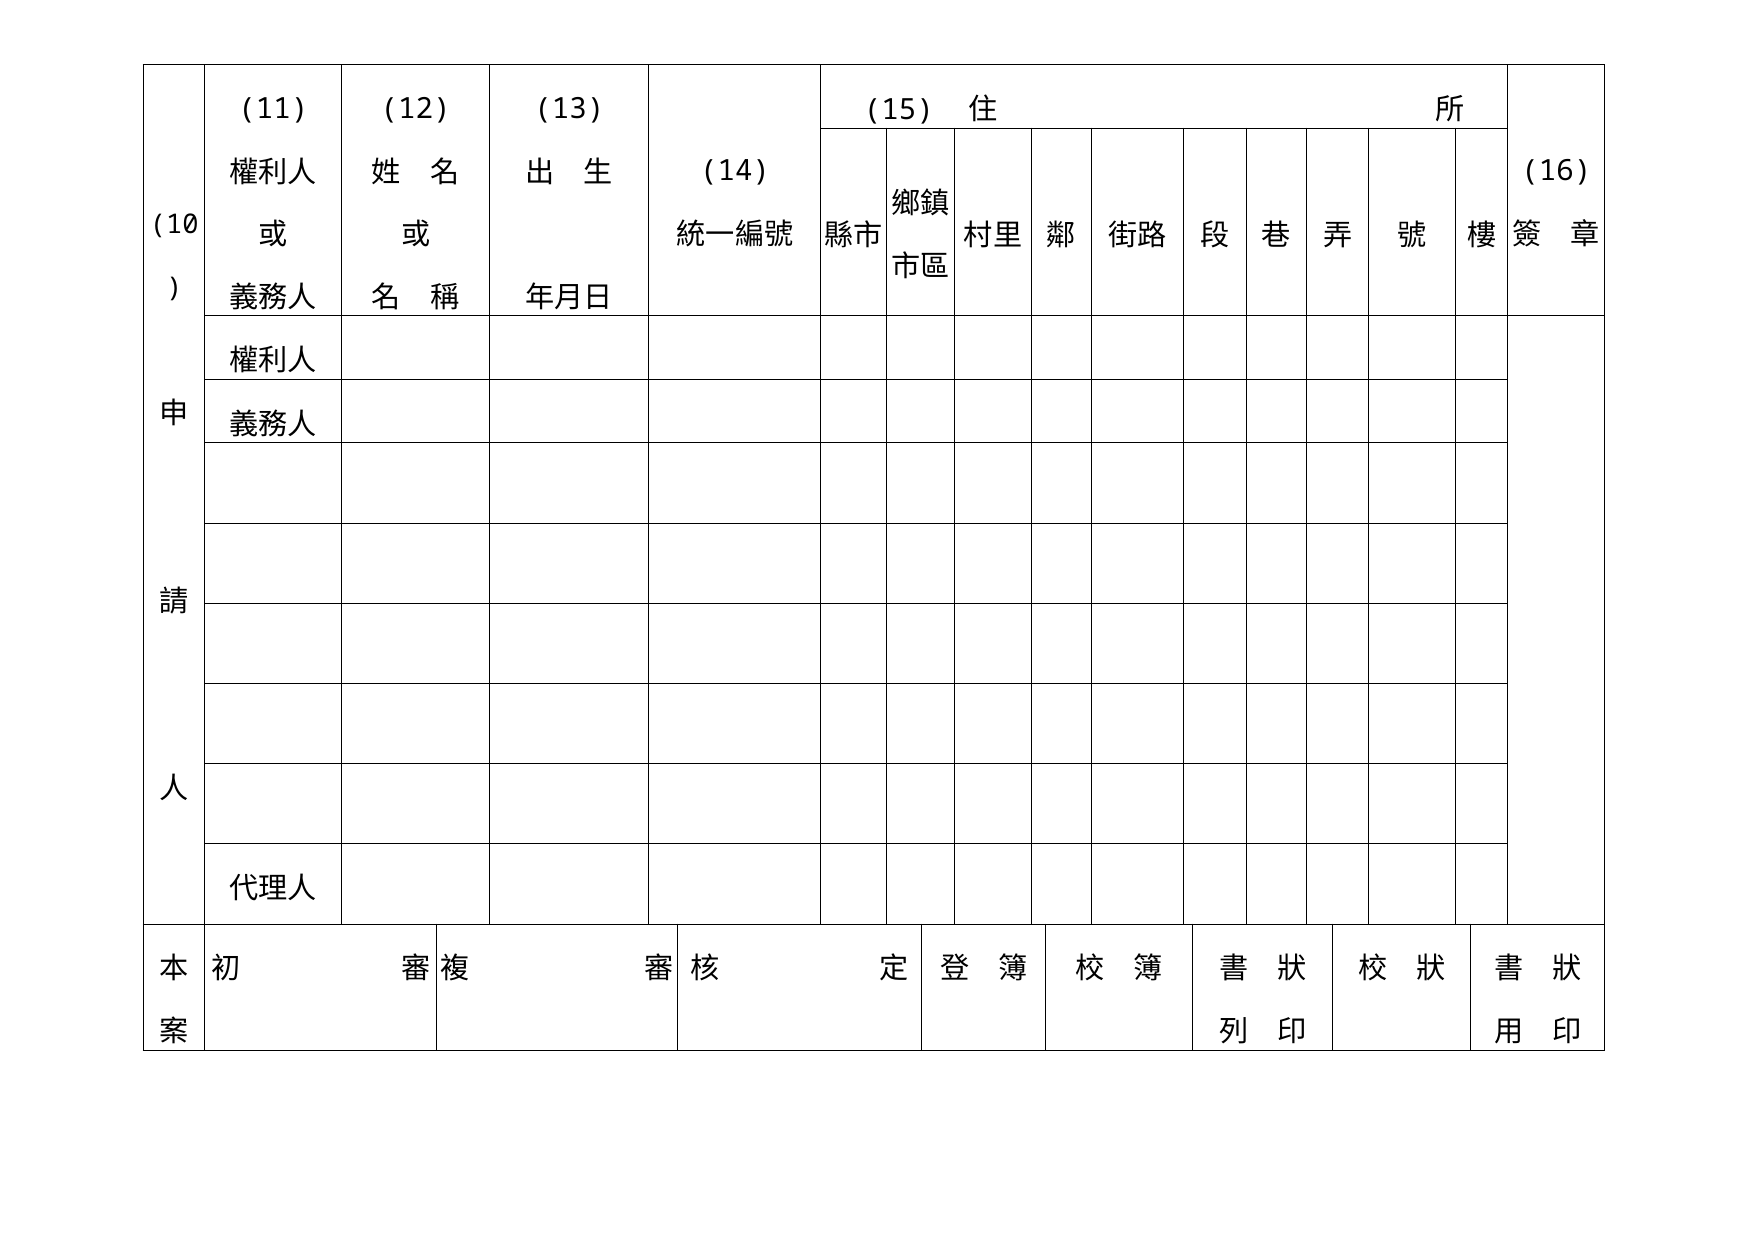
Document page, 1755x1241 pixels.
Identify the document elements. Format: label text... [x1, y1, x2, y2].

table_cell [649, 524, 820, 603]
table_cell [1605, 64, 1611, 128]
table_cell [1184, 844, 1246, 923]
table_cell [887, 443, 954, 522]
table_cell [1092, 604, 1183, 683]
table_cell [649, 844, 820, 923]
table_cell [1184, 524, 1246, 603]
table_cell [1605, 442, 1611, 522]
table_cell 樓 [1456, 129, 1507, 315]
table_cell [955, 764, 1031, 843]
table_cell [649, 443, 820, 522]
table_cell [955, 443, 1031, 522]
table_cell [1092, 684, 1183, 763]
table_cell [1092, 844, 1183, 923]
table_cell [490, 316, 648, 379]
table_cell [1456, 443, 1507, 522]
table_cell 書 狀 用 印 [1471, 925, 1604, 1049]
table_cell [1247, 380, 1306, 442]
table_cell [1369, 764, 1455, 843]
table_cell [1369, 380, 1455, 442]
table_cell [649, 380, 820, 442]
table_cell [1032, 604, 1091, 683]
table_cell 巷 [1247, 129, 1306, 315]
table_cell [490, 764, 648, 843]
table_cell [490, 604, 648, 683]
table_cell [821, 684, 886, 763]
table_cell [1307, 764, 1368, 843]
table_cell [887, 604, 954, 683]
table_cell 鄰 [1032, 129, 1091, 315]
table_cell [342, 380, 489, 442]
table_cell [1184, 443, 1246, 522]
table_cell (15) 住 所 [821, 65, 1507, 128]
table_cell 縣市 [821, 129, 886, 315]
table_cell [955, 524, 1031, 603]
table_cell [1092, 764, 1183, 843]
table_cell 初 審 [205, 925, 436, 1049]
table_cell 書 狀 列 印 [1193, 925, 1332, 1049]
table_cell [1247, 764, 1306, 843]
table_cell [1184, 380, 1246, 442]
table_cell [342, 443, 489, 522]
table_cell (12) 姓 名 或 名 稱 [342, 65, 489, 315]
table_cell [1605, 683, 1611, 763]
table_cell [649, 316, 820, 379]
table_cell [1508, 316, 1604, 923]
table_cell [821, 443, 886, 522]
table_cell [1092, 380, 1183, 442]
table_cell [1605, 924, 1611, 1049]
table_cell [1307, 604, 1368, 683]
table_cell [342, 684, 489, 763]
table_cell [205, 764, 341, 843]
table_cell [1247, 443, 1306, 522]
table_cell [1605, 763, 1611, 843]
table_cell [1247, 844, 1306, 923]
table_cell [955, 380, 1031, 442]
table_cell [1184, 316, 1246, 379]
table_cell [1247, 604, 1306, 683]
table_cell 登 簿 [922, 925, 1045, 1049]
table_cell [821, 524, 886, 603]
table_cell [1456, 380, 1507, 442]
table_cell 核 定 [678, 925, 921, 1049]
table_cell [821, 844, 886, 923]
table_cell [1369, 316, 1455, 379]
table_cell [490, 380, 648, 442]
table_cell [1307, 380, 1368, 442]
table_cell [1092, 443, 1183, 522]
table_cell [887, 524, 954, 603]
table_cell [1456, 524, 1507, 603]
table_cell [1605, 603, 1611, 683]
table_cell [1092, 316, 1183, 379]
table_cell [342, 604, 489, 683]
table_cell [1369, 604, 1455, 683]
table_cell [205, 684, 341, 763]
table_cell 義務人 [205, 380, 341, 442]
table_cell [205, 524, 341, 603]
table_cell [1032, 684, 1091, 763]
table_cell [1307, 844, 1368, 923]
table_cell [1032, 524, 1091, 603]
table_cell 號 [1369, 129, 1455, 315]
table_cell [1184, 604, 1246, 683]
table_cell [342, 844, 489, 923]
table_cell (13) 出 生 年月日 [490, 65, 648, 315]
table_cell [342, 316, 489, 379]
table_cell [887, 844, 954, 923]
table_cell [342, 764, 489, 843]
table_cell [342, 524, 489, 603]
table_cell [887, 316, 954, 379]
table_cell [649, 764, 820, 843]
table_cell [1456, 684, 1507, 763]
table_cell [490, 844, 648, 923]
table_cell [1605, 843, 1611, 923]
table_cell [1184, 764, 1246, 843]
table_cell [490, 524, 648, 603]
table_cell [955, 604, 1031, 683]
table_cell [1307, 684, 1368, 763]
table_cell [887, 684, 954, 763]
table_cell [1605, 128, 1611, 315]
table_cell [1369, 844, 1455, 923]
table_cell [649, 684, 820, 763]
table_cell 校 狀 [1333, 925, 1470, 1049]
table_cell [1032, 443, 1091, 522]
table_cell [1456, 604, 1507, 683]
table_cell 段 [1184, 129, 1246, 315]
table_cell [821, 380, 886, 442]
table_cell 弄 [1307, 129, 1368, 315]
table_cell [1247, 684, 1306, 763]
table_cell [490, 443, 648, 522]
table_cell [1369, 443, 1455, 522]
table_cell [1307, 524, 1368, 603]
table_cell [1307, 316, 1368, 379]
table_cell [955, 684, 1031, 763]
table_cell (10) 申 請 人 [144, 65, 204, 923]
table_cell 複 審 [437, 925, 677, 1049]
table_cell [649, 604, 820, 683]
table_cell [1605, 315, 1611, 379]
table_cell [955, 316, 1031, 379]
table_cell [1307, 443, 1368, 522]
table_cell [1369, 524, 1455, 603]
table_cell [1456, 844, 1507, 923]
table_cell 村里 [955, 129, 1031, 315]
table_cell [887, 764, 954, 843]
table_cell 本案處理經過情形 ︵以下各欄申請人請勿填寫︶ [144, 925, 204, 1049]
table_cell (14) 統一編號 [649, 65, 820, 315]
table_cell [821, 764, 886, 843]
table_cell [1247, 316, 1306, 379]
table_cell [1032, 764, 1091, 843]
table_cell [821, 316, 886, 379]
table_cell [1092, 524, 1183, 603]
table_cell 權利人 [205, 316, 341, 379]
table_cell [1032, 316, 1091, 379]
table_cell 校 簿 [1046, 925, 1192, 1049]
table_cell 街路 [1092, 129, 1183, 315]
table_cell [205, 604, 341, 683]
table_cell [1456, 764, 1507, 843]
table_cell [1184, 684, 1246, 763]
table_cell [1032, 844, 1091, 923]
table_cell [1247, 524, 1306, 603]
table_cell [955, 844, 1031, 923]
table_cell (16) 簽 章 [1508, 65, 1604, 315]
table_cell 鄉鎮 市區 [887, 129, 954, 315]
table_cell [1605, 523, 1611, 603]
table_cell [490, 684, 648, 763]
table_cell [205, 443, 341, 522]
table_cell [821, 604, 886, 683]
table_cell [887, 380, 954, 442]
table_cell [1456, 316, 1507, 379]
table_cell [1032, 380, 1091, 442]
table_cell 代理人 [205, 844, 341, 923]
table_cell (11) 權利人 或 義務人 [205, 65, 341, 315]
table_cell [1605, 379, 1611, 442]
table_cell [1369, 684, 1455, 763]
